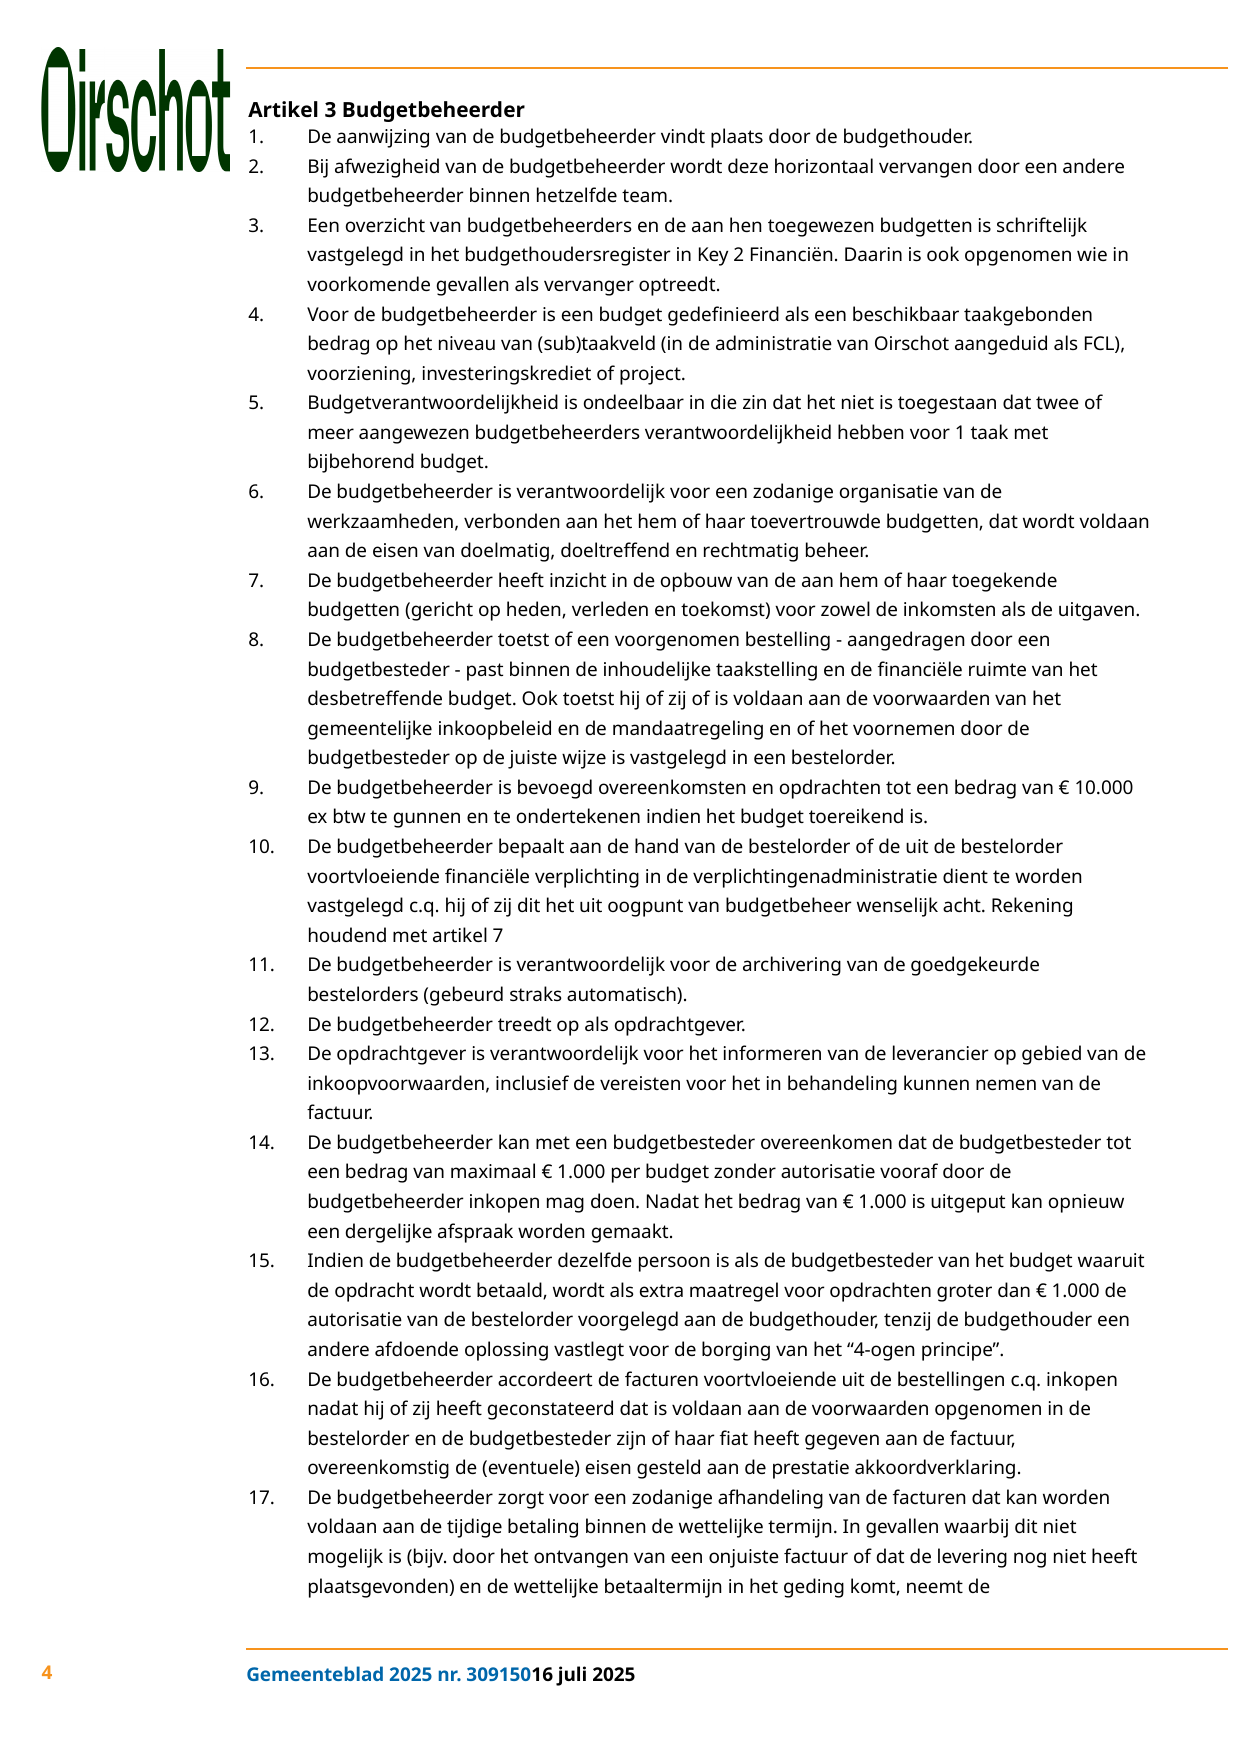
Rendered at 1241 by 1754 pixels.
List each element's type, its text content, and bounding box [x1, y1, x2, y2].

list De budgetbeheerder bepaalt aan de hand van de bestelorder of de uit de bestelorder voortvloeiende financiële verplichting in de verplichtingenadministratie dient te worden vastgelegd c.q. hij of zij dit het uit oogpunt van budgetbeheer wenselijk acht. Rekening houdend met artikel 7 [248, 833, 1152, 948]
list De budgetbeheerder is verantwoordelijk voor een zodanige organisatie van de werkzaamheden, verbonden aan het hem of haar toevertrouwde budgetten, dat wordt voldaan aan de eisen van doelmatig, doeltreffend en rechtmatig beheer. [248, 478, 1152, 563]
list De aanwijzing van de budgetbeheerder vindt plaats door de budgethouder. [248, 123, 1152, 149]
list De budgetbeheerder accordeert de facturen voortvloeiende uit de bestellingen c.q. inkopen nadat hij of zij heeft geconstateerd dat is voldaan aan de voorwaarden opgenomen in de bestelorder en de budgetbesteder zijn of haar fiat heeft gegeven aan de factuur, overeenkomstig de (eventuele) eisen gesteld aan de prestatie akkoordverklaring. [248, 1366, 1152, 1480]
list De budgetbeheerder toetst of een voorgenomen bestelling - aangedragen door een budgetbesteder - past binnen de inhoudelijke taakstelling en de financiële ruimte van het desbetreffende budget. Ook toetst hij of zij of is voldaan aan de voorwaarden van het gemeentelijke inkoopbeleid en de mandaatregeling en of het voornemen door de budgetbesteder op de juiste wijze is vastgelegd in een bestelorder. [248, 626, 1152, 770]
list Bij afwezigheid van de budgetbeheerder wordt deze horizontaal vervangen door een andere budgetbeheerder binnen hetzelfde team. [248, 153, 1152, 208]
list De budgetbeheerder kan met een budgetbesteder overeenkomen dat de budgetbesteder tot een bedrag van maximaal € 1.000 per budget zonder autorisatie vooraf door de budgetbeheerder inkopen mag doen. Nadat het bedrag van € 1.000 is uitgeput kan opnieuw een dergelijke afspraak worden gemaakt. [248, 1129, 1152, 1243]
list De budgetbeheerder treedt op als opdrachtgever. [248, 1011, 1152, 1036]
list De budgetbeheerder is bevoegd overeenkomsten en opdrachten tot een bedrag van € 10.000 ex btw te gunnen en te ondertekenen indien het budget toereikend is. [248, 774, 1152, 829]
picture [41, 47, 231, 172]
list Voor de budgetbeheerder is een budget gedefinieerd als een beschikbaar taakgebonden bedrag op het niveau van (sub)taakveld (in de administratie van Oirschot aangeduid als FCL), voorziening, investeringskrediet of project. [248, 301, 1152, 386]
list De opdrachtgever is verantwoordelijk voor het informeren van de leverancier op gebied van de inkoopvoorwaarden, inclusief de vereisten voor het in behandeling kunnen nemen van de factuur. [248, 1040, 1152, 1125]
text Artikel 3 Budgetbeheerder [248, 95, 1152, 123]
list Indien de budgetbeheerder dezelfde persoon is als de budgetbesteder van het budget waaruit de opdracht wordt betaald, wordt als extra maatregel voor opdrachten groter dan € 1.000 de autorisatie van de bestelorder voorgelegd aan de budgethouder, tenzij de budgethouder een andere afdoende oplossing vastlegt voor de borging van het “4-ogen principe”. [248, 1247, 1152, 1362]
list Een overzicht van budgetbeheerders en de aan hen toegewezen budgetten is schriftelijk vastgelegd in het budgethoudersregister in Key 2 Financiën. Daarin is ook opgenomen wie in voorkomende gevallen als vervanger optreedt. [248, 212, 1152, 297]
list De budgetbeheerder is verantwoordelijk voor de archivering van de goedgekeurde bestelorders (gebeurd straks automatisch). [248, 952, 1152, 1007]
list De budgetbeheerder zorgt voor een zodanige afhandeling van de facturen dat kan worden voldaan aan de tijdige betaling binnen de wettelijke termijn. In gevallen waarbij dit niet mogelijk is (bijv. door het ontvangen van een onjuiste factuur of dat de levering nog niet heeft plaatsgevonden) en de wettelijke betaaltermijn in het geding komt, neemt de [248, 1484, 1152, 1598]
list Budgetverantwoordelijkheid is ondeelbaar in die zin dat het niet is toegestaan dat twee of meer aangewezen budgetbeheerders verantwoordelijkheid hebben voor 1 taak met bijbehorend budget. [248, 389, 1152, 474]
list De budgetbeheerder heeft inzicht in de opbouw van de aan hem of haar toegekende budgetten (gericht op heden, verleden en toekomst) voor zowel de inkomsten als de uitgaven. [248, 567, 1152, 622]
